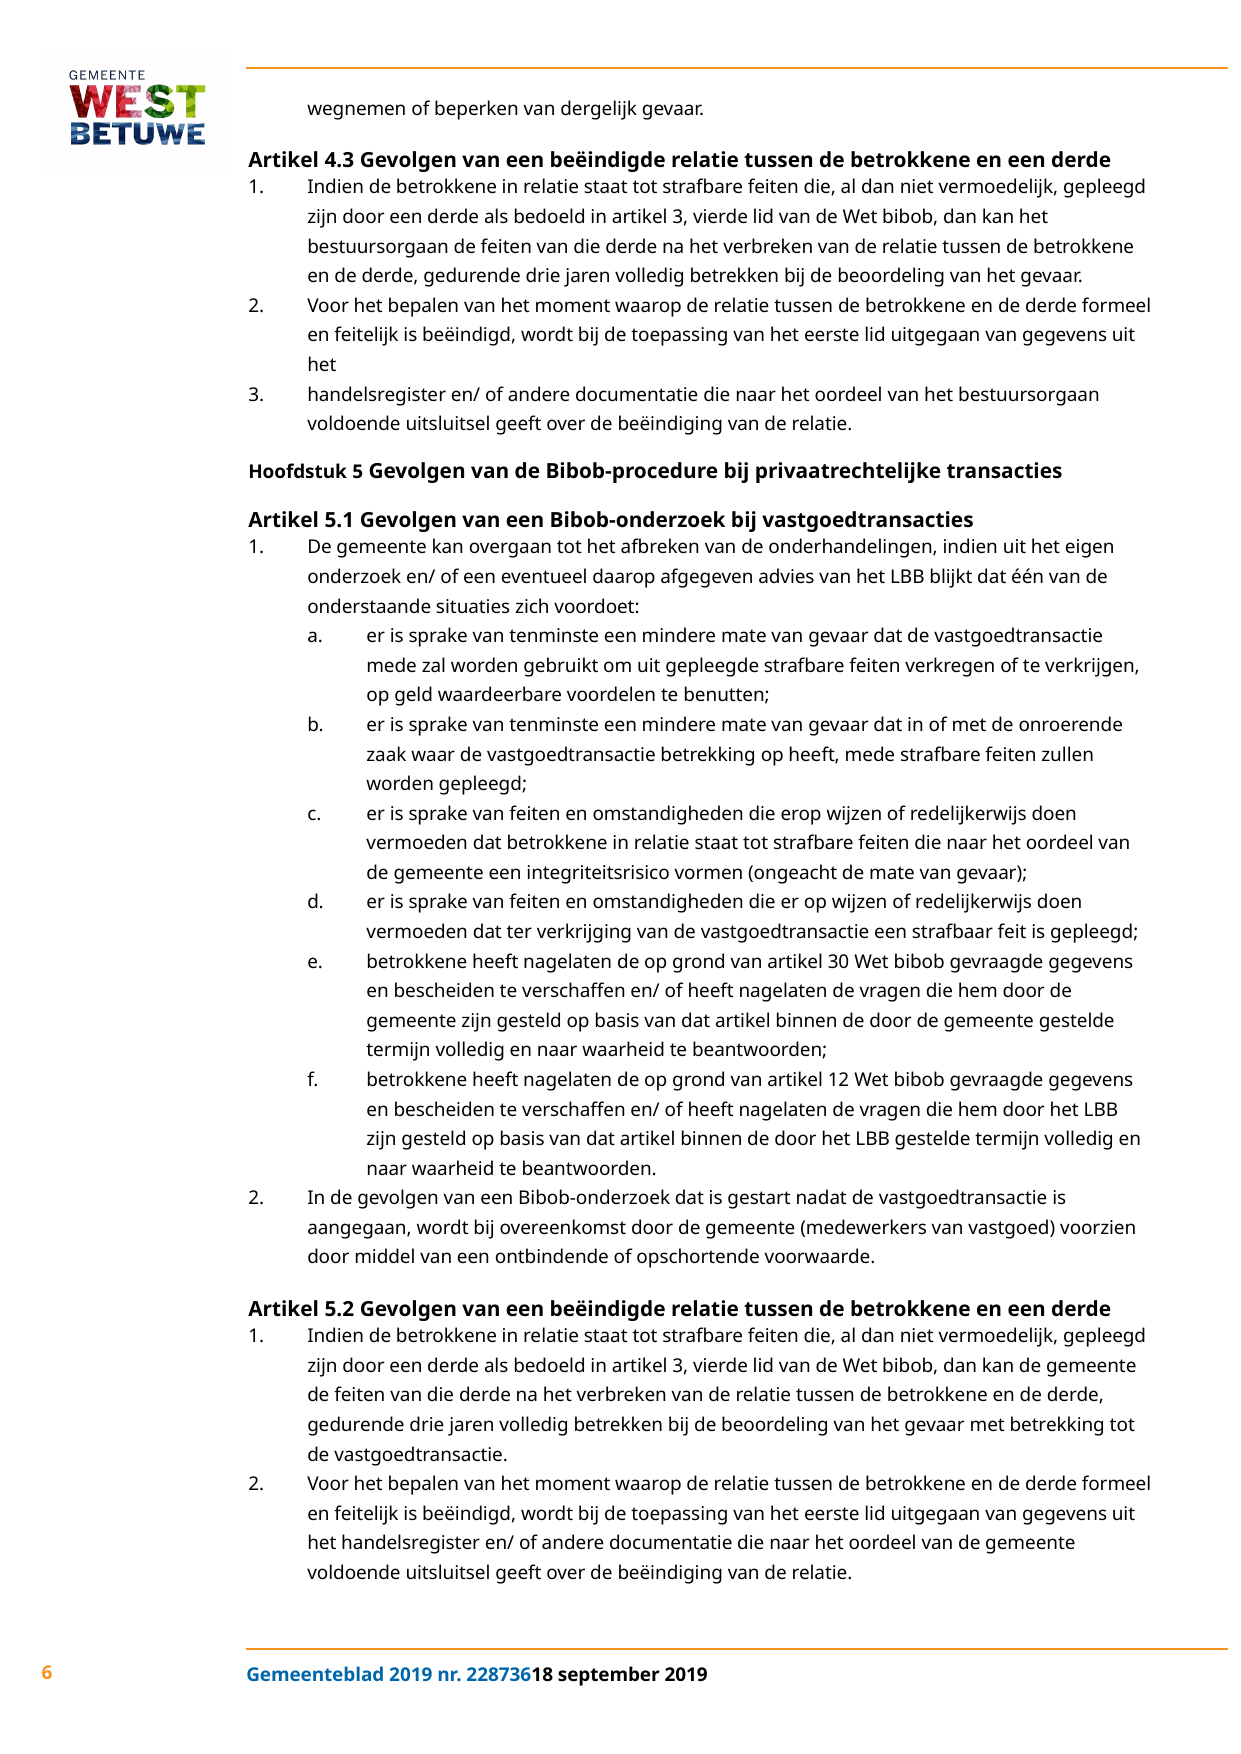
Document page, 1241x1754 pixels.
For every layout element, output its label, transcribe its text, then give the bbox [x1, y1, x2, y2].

list De gemeente kan overgaan tot het afbreken van de onderhandelingen, indien uit het eigen onderzoek en/ of een eventueel daarop afgegeven advies van het LBB blijkt dat één van de onderstaande situaties zich voordoet: [248, 534, 1152, 618]
text Hoofdstuk 5 Gevolgen van de Bibob-procedure bij privaatrechtelijke transacties [248, 456, 1152, 484]
list Voor het bepalen van het moment waarop de relatie tussen de betrokkene en de derde formeel en feitelijk is beëindigd, wordt bij de toepassing van het eerste lid uitgegaan van gegevens uit het handelsregister en/ of andere documentatie die naar het oordeel van de gemeente voldoende uitsluitsel geeft over de beëindiging van de relatie. [248, 1470, 1152, 1585]
list betrokkene heeft nagelaten de op grond van artikel 30 Wet bibob gevraagde gegevens en bescheiden te verschaffen en/ of heeft nagelaten de vragen die hem door de gemeente zijn gesteld op basis van dat artikel binnen de door de gemeente gestelde termijn volledig en naar waarheid te beantwoorden; [307, 948, 1152, 1062]
list handelsregister en/ of andere documentatie die naar het oordeel van het bestuursorgaan voldoende uitsluitsel geeft over de beëindiging van de relatie. [248, 381, 1152, 436]
list er is sprake van tenminste een mindere mate van gevaar dat in of met de onroerende zaak waar de vastgoedtransactie betrekking op heeft, mede strafbare feiten zullen worden gepleegd; [307, 711, 1152, 796]
text Artikel 5.1 Gevolgen van een Bibob-onderzoek bij vastgoedtransacties [248, 505, 1152, 534]
list wegnemen of beperken van dergelijk gevaar. [248, 95, 1152, 121]
picture [41, 47, 231, 172]
list Indien de betrokkene in relatie staat tot strafbare feiten die, al dan niet vermoedelijk, gepleegd zijn door een derde als bedoeld in artikel 3, vierde lid van de Wet bibob, dan kan de gemeente de feiten van die derde na het verbreken van de relatie tussen de betrokkene en de derde, gedurende drie jaren volledig betrekken bij de beoordeling van het gevaar met betrekking tot de vastgoedtransactie. [248, 1322, 1152, 1467]
list In de gevolgen van een Bibob-onderzoek dat is gestart nadat de vastgoedtransactie is aangegaan, wordt bij overeenkomst door de gemeente (medewerkers van vastgoed) voorzien door middel van een ontbindende of opschortende voorwaarde. [248, 1184, 1152, 1269]
list betrokkene heeft nagelaten de op grond van artikel 12 Wet bibob gevraagde gegevens en bescheiden te verschaffen en/ of heeft nagelaten de vragen die hem door het LBB zijn gesteld op basis van dat artikel binnen de door het LBB gestelde termijn volledig en naar waarheid te beantwoorden. [307, 1066, 1152, 1181]
list er is sprake van tenminste een mindere mate van gevaar dat de vastgoedtransactie mede zal worden gebruikt om uit gepleegde strafbare feiten verkregen of te verkrijgen, op geld waardeerbare voordelen te benutten; [307, 622, 1152, 707]
list er is sprake van feiten en omstandigheden die er op wijzen of redelijkerwijs doen vermoeden dat ter verkrijging van de vastgoedtransactie een strafbaar feit is gepleegd; [307, 889, 1152, 944]
list Indien de betrokkene in relatie staat tot strafbare feiten die, al dan niet vermoedelijk, gepleegd zijn door een derde als bedoeld in artikel 3, vierde lid van de Wet bibob, dan kan het bestuursorgaan de feiten van die derde na het verbreken van de relatie tussen de betrokkene en de derde, gedurende drie jaren volledig betrekken bij de beoordeling van het gevaar. [248, 174, 1152, 288]
text Artikel 5.2 Gevolgen van een beëindigde relatie tussen de betrokkene en een derde [248, 1294, 1152, 1322]
list er is sprake van feiten en omstandigheden die erop wijzen of redelijkerwijs doen vermoeden dat betrokkene in relatie staat tot strafbare feiten die naar het oordeel van de gemeente een integriteitsrisico vormen (ongeacht de mate van gevaar); [307, 800, 1152, 885]
list Voor het bepalen van het moment waarop de relatie tussen de betrokkene en de derde formeel en feitelijk is beëindigd, wordt bij de toepassing van het eerste lid uitgegaan van gegevens uit het [248, 292, 1152, 377]
text Artikel 4.3 Gevolgen van een beëindigde relatie tussen de betrokkene en een derde [248, 145, 1152, 174]
